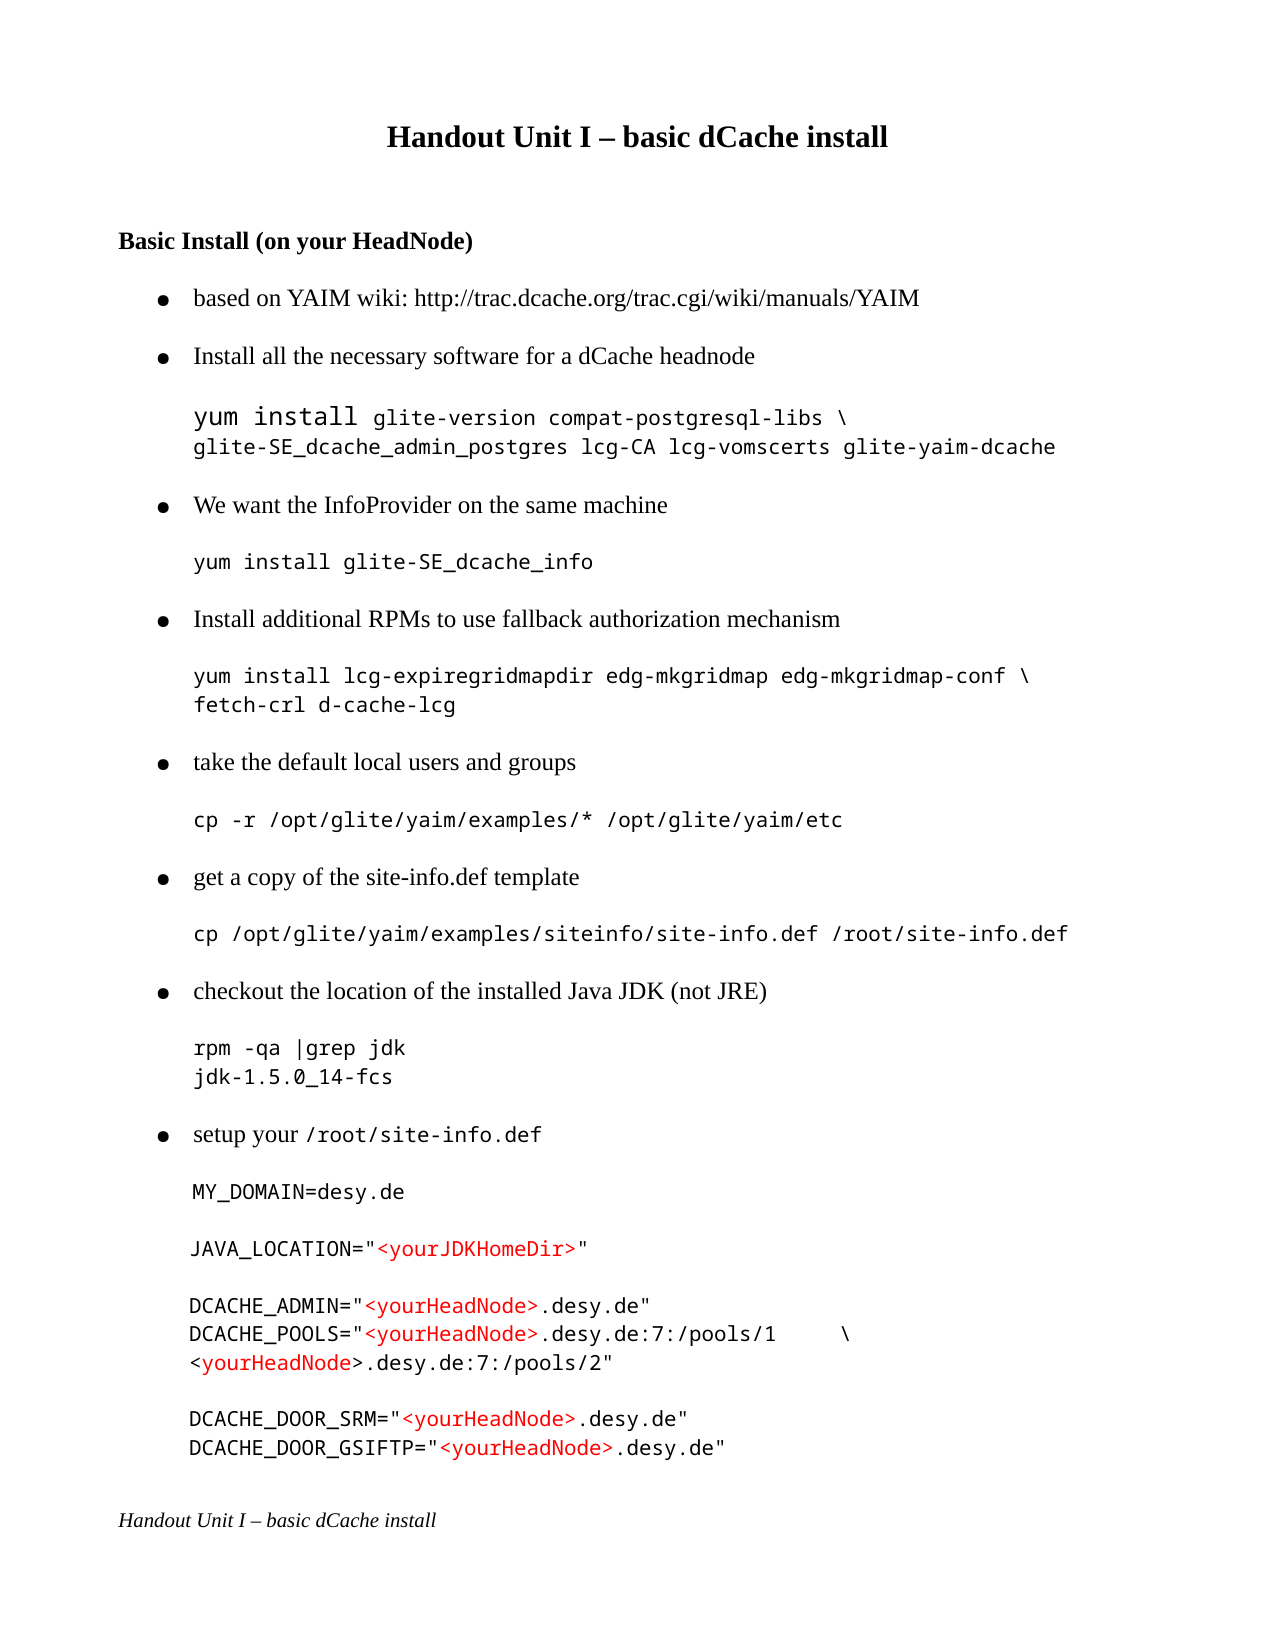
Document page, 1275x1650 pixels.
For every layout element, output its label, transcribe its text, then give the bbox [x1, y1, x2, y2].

list take the default local users and groups cp -r /opt/glite/yaim/examples/* /opt/glite/yaim/etc [156, 747, 1157, 833]
text Handout Unit I – basic dCache install [118, 118, 1157, 226]
list yum install lcg-expiregridmapdir edg-mkgridmap edg-mkgridmap-conf \ fetch-crl d-cache-lcg [156, 662, 1157, 718]
list rpm -qa |grep jdk jdk-1.5.0_14-fcs [156, 1005, 1157, 1119]
list setup your /root/site-info.def [156, 1119, 1157, 1148]
list get a copy of the site-info.def template cp /opt/glite/yaim/examples/siteinfo/site-info.def /root/site-info.def [156, 862, 1157, 976]
list Install all the necessary software for a dCache headnode yum install glite-version compat-postgresql-libs \ glite-SE_dcache_admin_postgres lcg-CA lcg-vomscerts glite-yaim-dcache [156, 341, 1157, 490]
list based on YAIM wiki: http://trac.dcache.org/trac.cgi/wiki/manuals/YAIM [156, 283, 1157, 341]
list We want the InfoProvider on the same machine yum install glite-SE_dcache_info [156, 490, 1157, 604]
list checkout the location of the installed Java JDK (not JRE) [156, 976, 1157, 1005]
text Basic Install (on your HeadNode) [118, 226, 1157, 255]
text MY_DOMAIN=desy.de [118, 1177, 1157, 1234]
text JAVA_LOCATION="<yourJDKHomeDir>" DCACHE_ADMIN="<yourHeadNode>.desy.de" DCACHE_POOLS="<yourHeadNode>.desy.de:7:/pools/1 \ <yourHeadNode>.desy.de:7:/pools/2" DCACHE_DOOR_SRM="<yourHeadNode>.desy.de" DCACHE_DOOR_GSIFTP="<yourHeadNode>.desy.de" [136, 1234, 1157, 1461]
list Install additional RPMs to use fallback authorization mechanism [156, 604, 1157, 662]
